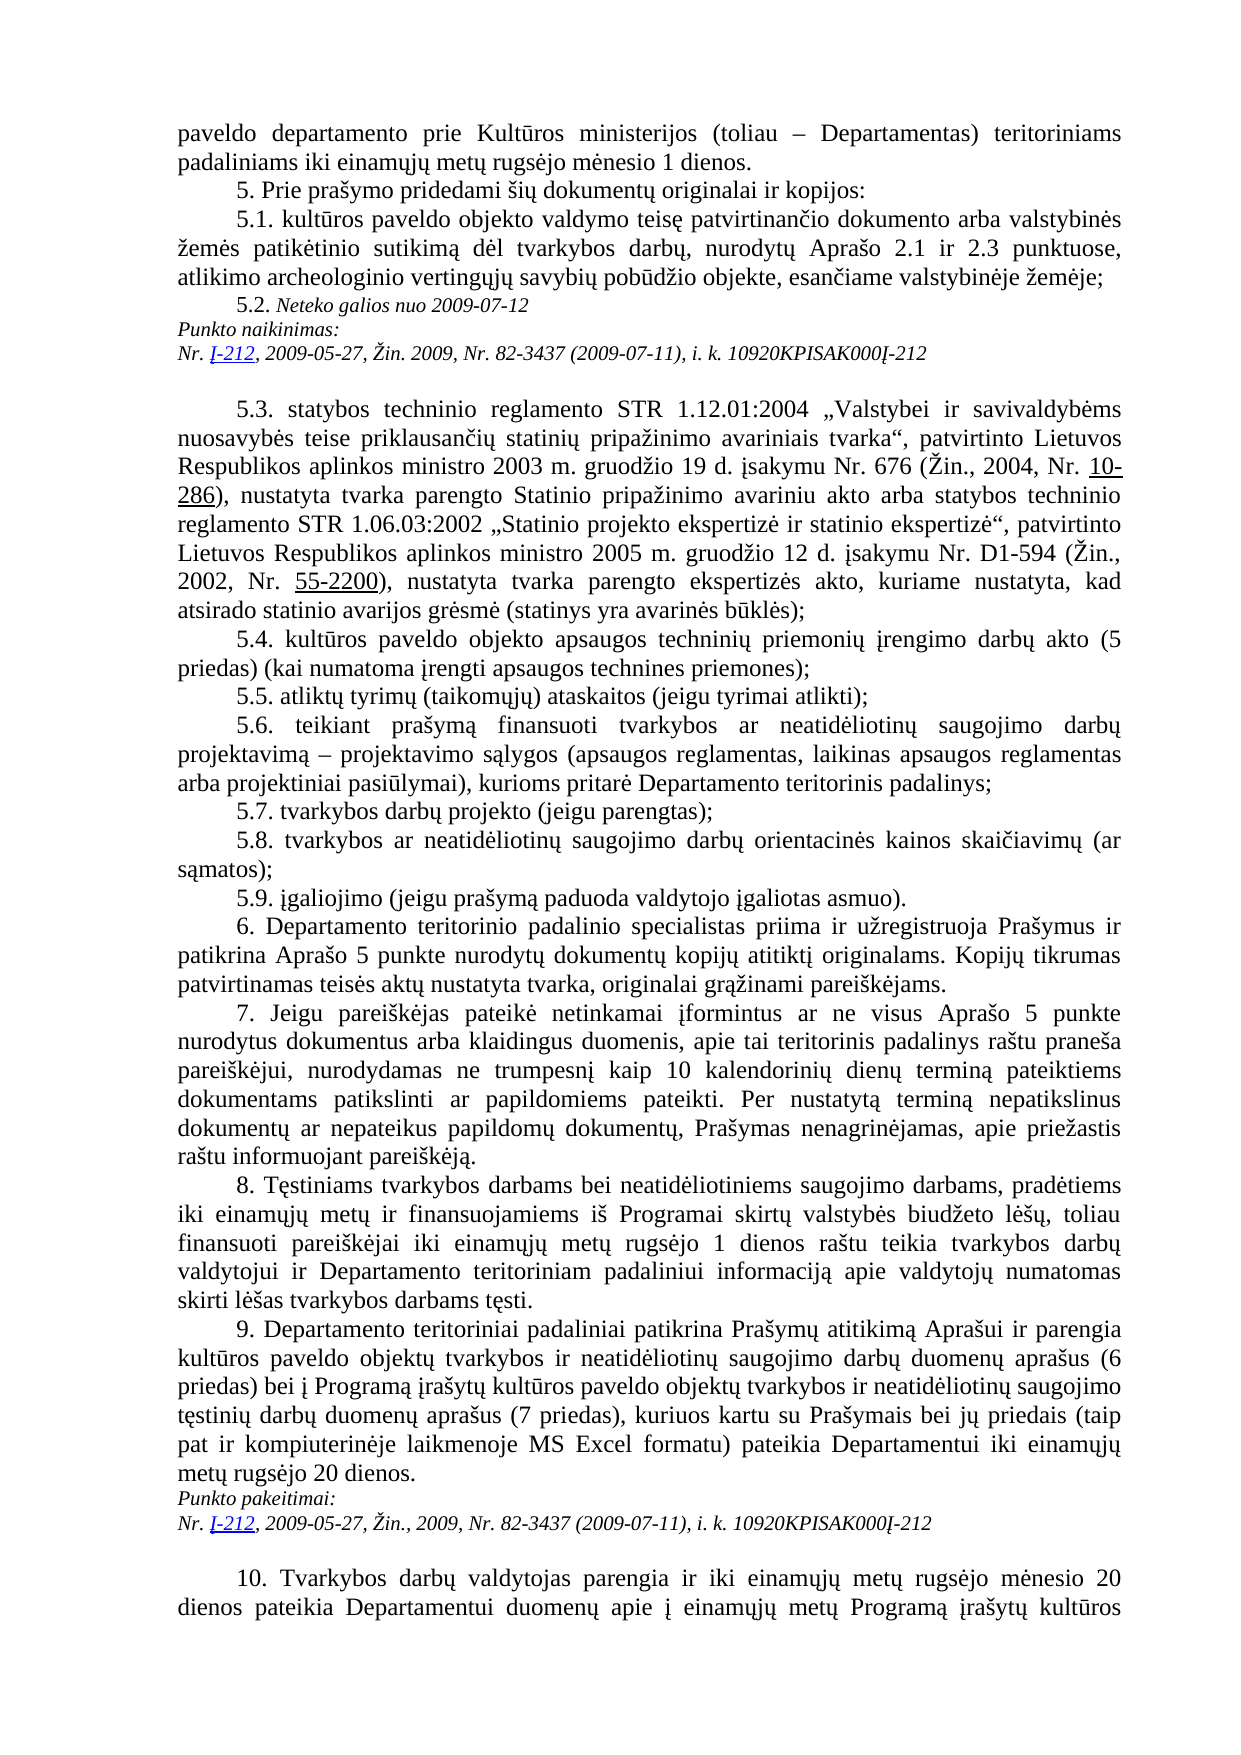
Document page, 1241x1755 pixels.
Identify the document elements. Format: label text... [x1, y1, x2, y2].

text 5.6. teikiant prašymą finansuoti tvarkybos ar neatidėliotinų saugojimo darbų projektavimą – projektavimo sąlygos (apsaugos reglamentas, laikinas apsaugos reglamentas arba projektiniai pasiūlymai), kurioms pritarė Departamento teritorinis padalinys; [177, 710, 1122, 796]
text 5. Prie prašymo pridedami šių dokumentų originalai ir kopijos: [177, 176, 1122, 204]
text 6. Departamento teritorinio padalinio specialistas priima ir užregistruoja Prašymus ir patikrina Aprašo 5 punkte nurodytų dokumentų kopijų atitiktį originalams. Kopijų tikrumas patvirtinamas teisės aktų nustatyta tvarka, originalai grąžinami pareiškėjams. [177, 911, 1122, 998]
text 5.3. statybos techninio reglamento STR 1.12.01:2004 „Valstybei ir savivaldybėms nuosavybės teise priklausančių statinių pripažinimo avariniais tvarka“, patvirtinto Lietuvos Respublikos aplinkos ministro 2003 m. gruodžio 19 d. įsakymu Nr. 676 (Žin., 2004, Nr. 10-286), nustatyta tvarka parengto Statinio pripažinimo avariniu akto arba statybos techninio reglamento STR 1.06.03:2002 „Statinio projekto ekspertizė ir statinio ekspertizė“, patvirtinto Lietuvos Respublikos aplinkos ministro 2005 m. gruodžio 12 d. įsakymu Nr. D1-594 (Žin., 2002, Nr. 55-2200), nustatyta tvarka parengto ekspertizės akto, kuriame nustatyta, kad atsirado statinio avarijos grėsmė (statinys yra avarinės būklės); [177, 394, 1122, 624]
text 5.9. įgaliojimo (jeigu prašymą paduoda valdytojo įgaliotas asmuo). [177, 883, 1122, 911]
text 5.5. atliktų tyrimų (taikomųjų) ataskaitos (jeigu tyrimai atlikti); [177, 681, 1122, 710]
text 7. Jeigu pareiškėjas pateikė netinkamai įformintus ar ne visus Aprašo 5 punkte nurodytus dokumentus arba klaidingus duomenis, apie tai teritorinis padalinys raštu praneša pareiškėjui, nurodydamas ne trumpesnį kaip 10 kalendorinių dienų terminą pateiktiems dokumentams patikslinti ar papildomiems pateikti. Per nustatytą terminą nepatikslinus dokumentų ar nepateikus papildomų dokumentų, Prašymas nenagrinėjamas, apie priežastis raštu informuojant pareiškėją. [177, 998, 1122, 1170]
text 5.2. Neteko galios nuo 2009-07-12 [177, 291, 1122, 317]
text paveldo departamento prie Kultūros ministerijos (toliau – Departamentas) teritoriniams padaliniams iki einamųjų metų rugsėjo mėnesio 1 dienos. [177, 118, 1122, 176]
text Punkto naikinimas: [177, 317, 1122, 341]
text 5.1. kultūros paveldo objekto valdymo teisę patvirtinančio dokumento arba valstybinės žemės patikėtinio sutikimą dėl tvarkybos darbų, nurodytų Aprašo 2.1 ir 2.3 punktuose, atlikimo archeologinio vertingųjų savybių pobūdžio objekte, esančiame valstybinėje žemėje; [177, 204, 1122, 291]
text 9. Departamento teritoriniai padaliniai patikrina Prašymų atitikimą Aprašui ir parengia kultūros paveldo objektų tvarkybos ir neatidėliotinų saugojimo darbų duomenų aprašus (6 priedas) bei į Programą įrašytų kultūros paveldo objektų tvarkybos ir neatidėliotinų saugojimo tęstinių darbų duomenų aprašus (7 priedas), kuriuos kartu su Prašymais bei jų priedais (taip pat ir kompiuterinėje laikmenoje MS Excel formatu) pateikia Departamentui iki einamųjų metų rugsėjo 20 dienos. [177, 1314, 1122, 1486]
text 5.8. tvarkybos ar neatidėliotinų saugojimo darbų orientacinės kainos skaičiavimų (ar sąmatos); [177, 825, 1122, 883]
text Nr. Į-212, 2009-05-27, Žin. 2009, Nr. 82-3437 (2009-07-11), i. k. 10920KPISAK000Į-212 [177, 341, 1122, 365]
text 10. Tvarkybos darbų valdytojas parengia ir iki einamųjų metų rugsėjo mėnesio 20 dienos pateikia Departamentui duomenų apie į einamųjų metų Programą įrašytų kultūros [177, 1563, 1122, 1621]
text 8. Tęstiniams tvarkybos darbams bei neatidėliotiniems saugojimo darbams, pradėtiems iki einamųjų metų ir finansuojamiems iš Programai skirtų valstybės biudžeto lėšų, toliau finansuoti pareiškėjai iki einamųjų metų rugsėjo 1 dienos raštu teikia tvarkybos darbų valdytojui ir Departamento teritoriniam padaliniui informaciją apie valdytojų numatomas skirti lėšas tvarkybos darbams tęsti. [177, 1170, 1122, 1314]
text Nr. Į-212, 2009-05-27, Žin., 2009, Nr. 82-3437 (2009-07-11), i. k. 10920KPISAK000Į-212 [177, 1510, 1122, 1534]
text 5.7. tvarkybos darbų projekto (jeigu parengtas); [177, 796, 1122, 825]
text Punkto pakeitimai: [177, 1486, 1122, 1510]
text 5.4. kultūros paveldo objekto apsaugos techninių priemonių įrengimo darbų akto (5 priedas) (kai numatoma įrengti apsaugos technines priemones); [177, 624, 1122, 681]
